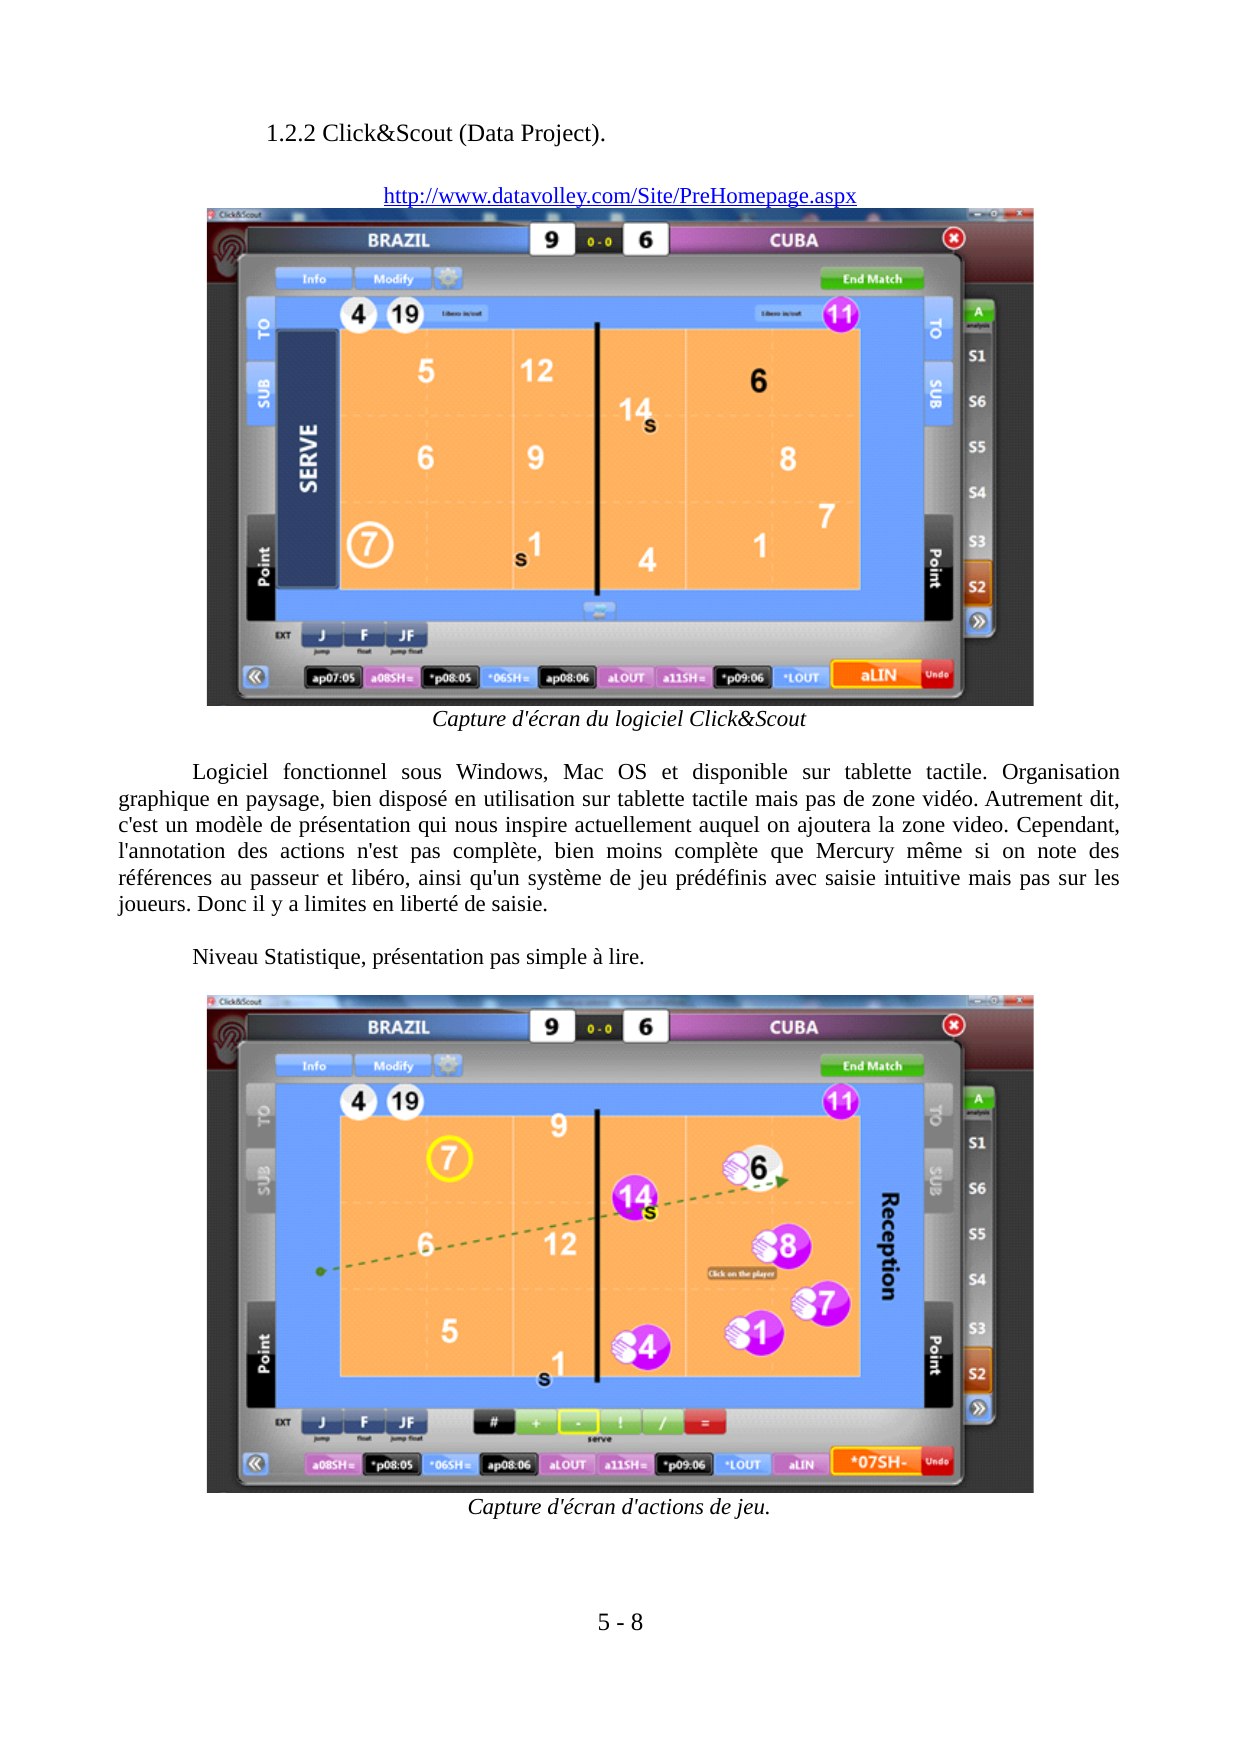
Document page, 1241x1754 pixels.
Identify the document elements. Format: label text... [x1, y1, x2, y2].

text Capture d'écran d'actions de jeu. [118, 995, 1122, 1519]
text http://www.datavolley.com/Site/PreHomepage.aspx [118, 153, 1122, 208]
text Capture d'écran du logiciel Click&Scout [118, 208, 1122, 732]
text Logiciel fonctionnel sous Windows, Mac OS et disponible sur tablette tactile. Organisation graphique en paysage, bien disposé en utilisation sur tablette tactile mais pas de zone vidéo. Autrement dit, c'est un modèle de présentation qui nous inspire actuellement auquel on ajoutera la zone video. Cependant, l'annotation des actions n'est pas complète, bien moins complète que Mercury même si on note des références au passeur et libéro, ainsi qu'un système de jeu prédéfinis avec saisie intuitive mais pas sur les joueurs. Donc il y a limites en liberté de saisie. Niveau Statistique, présentation pas simple à lire. [118, 758, 1122, 969]
text 1.2.2 Click&Scout (Data Project). [118, 118, 1122, 147]
